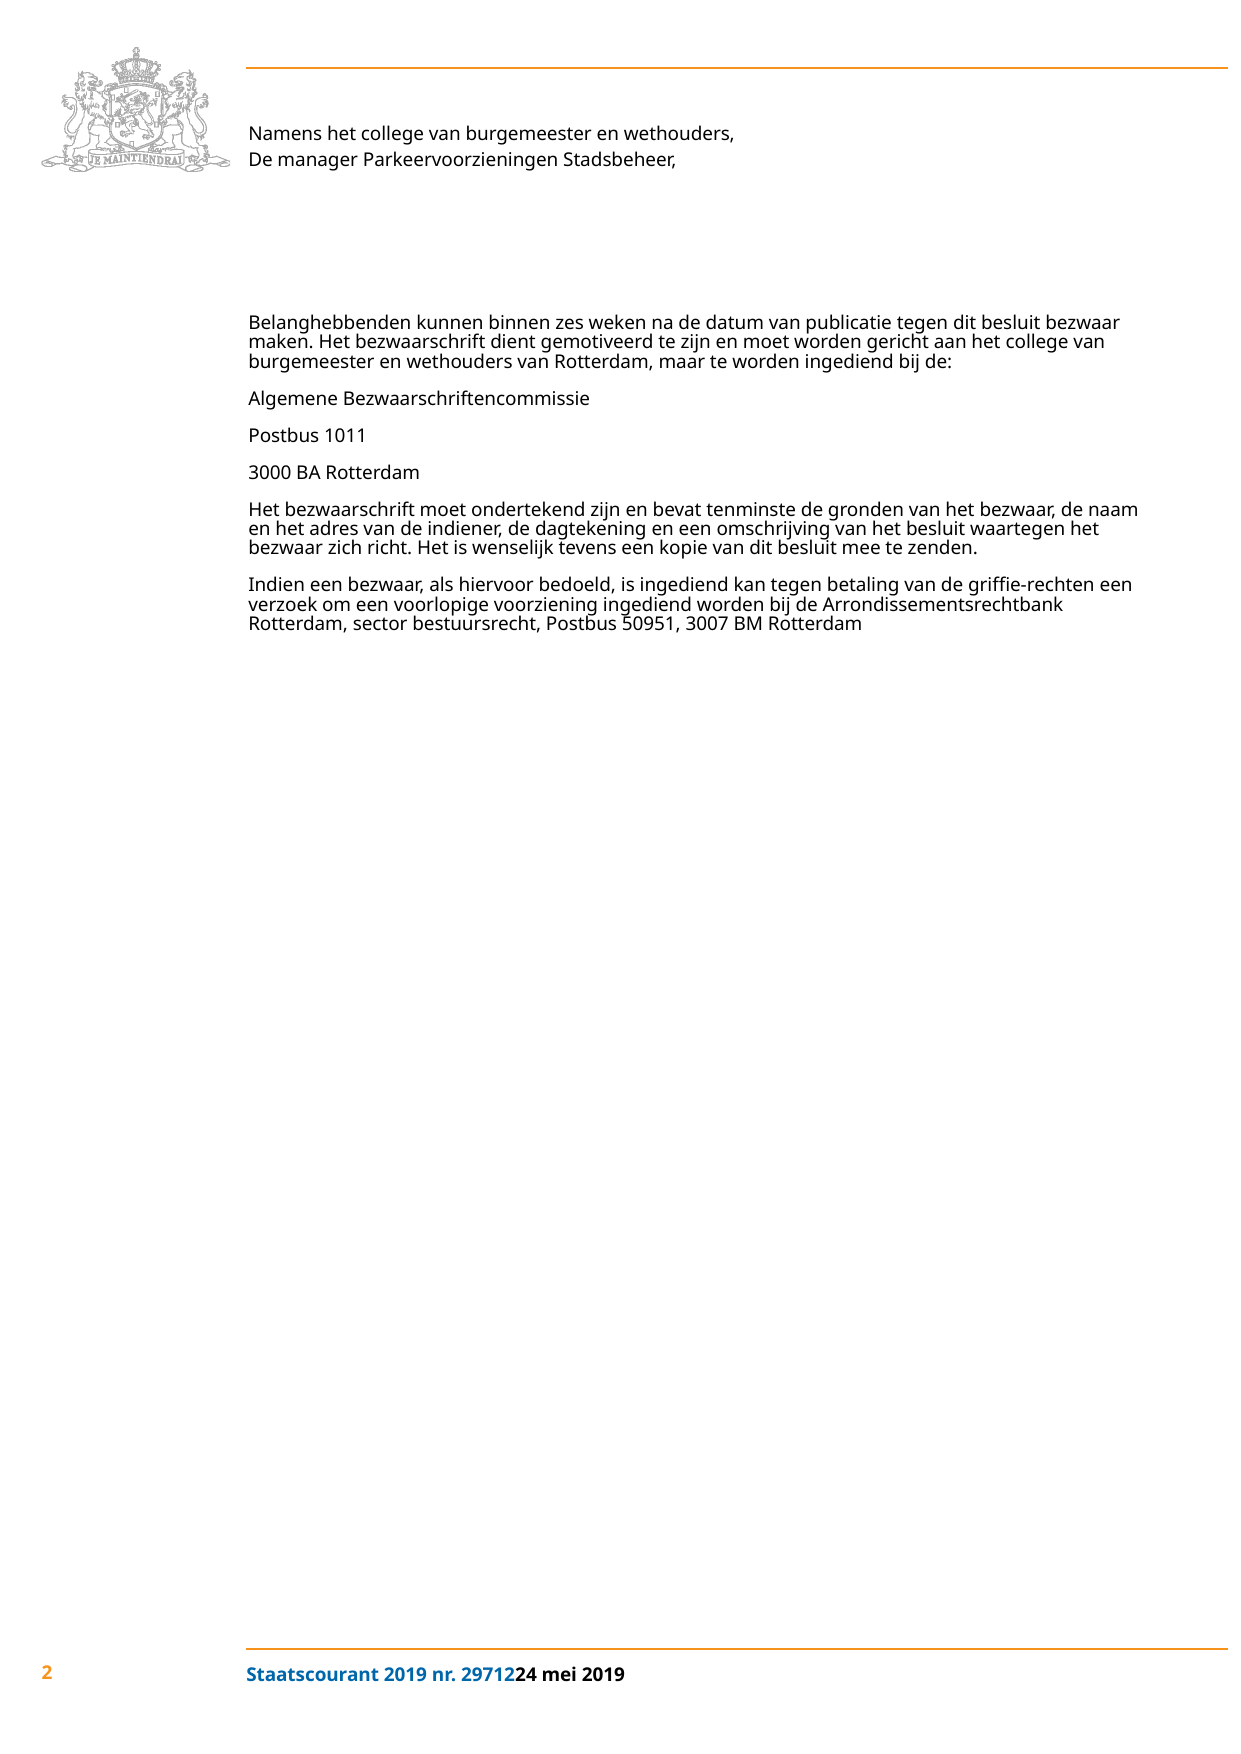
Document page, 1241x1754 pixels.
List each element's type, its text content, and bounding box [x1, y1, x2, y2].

text Het bezwaarschrift moet ondertekend zijn en bevat tenminste de gronden van het bezwaar, de naam en het adres van de indiener, de dagtekening en een omschrijving van het besluit waartegen het bezwaar zich richt. Het is wenselijk tevens een kopie van dit besluit mee te zenden. [248, 501, 1152, 558]
text Algemene Bezwaarschriftencommissie [248, 390, 1152, 409]
text Indien een bezwaar, als hiervoor bedoeld, is ingediend kan tegen betaling van de griffie-rechten een verzoek om een voorlopige voorziening ingediend worden bij de Arrondissementsrechtbank Rotterdam, sector bestuursrecht, Postbus 50951, 3007 BM Rotterdam [248, 576, 1152, 634]
text Namens het college van burgemeester en wethouders, [248, 121, 1152, 146]
text Postbus 1011 [248, 427, 1152, 446]
text De manager Parkeervoorzieningen Stadsbeheer, [248, 146, 1152, 172]
text 3000 BA Rotterdam [248, 464, 1152, 483]
text Belanghebbenden kunnen binnen zes weken na de datum van publicatie tegen dit besluit bezwaar maken. Het bezwaarschrift dient gemotiveerd te zijn en moet worden gericht aan het college van burgemeester en wethouders van Rotterdam, maar te worden ingediend bij de: [248, 314, 1152, 372]
picture [41, 47, 231, 172]
